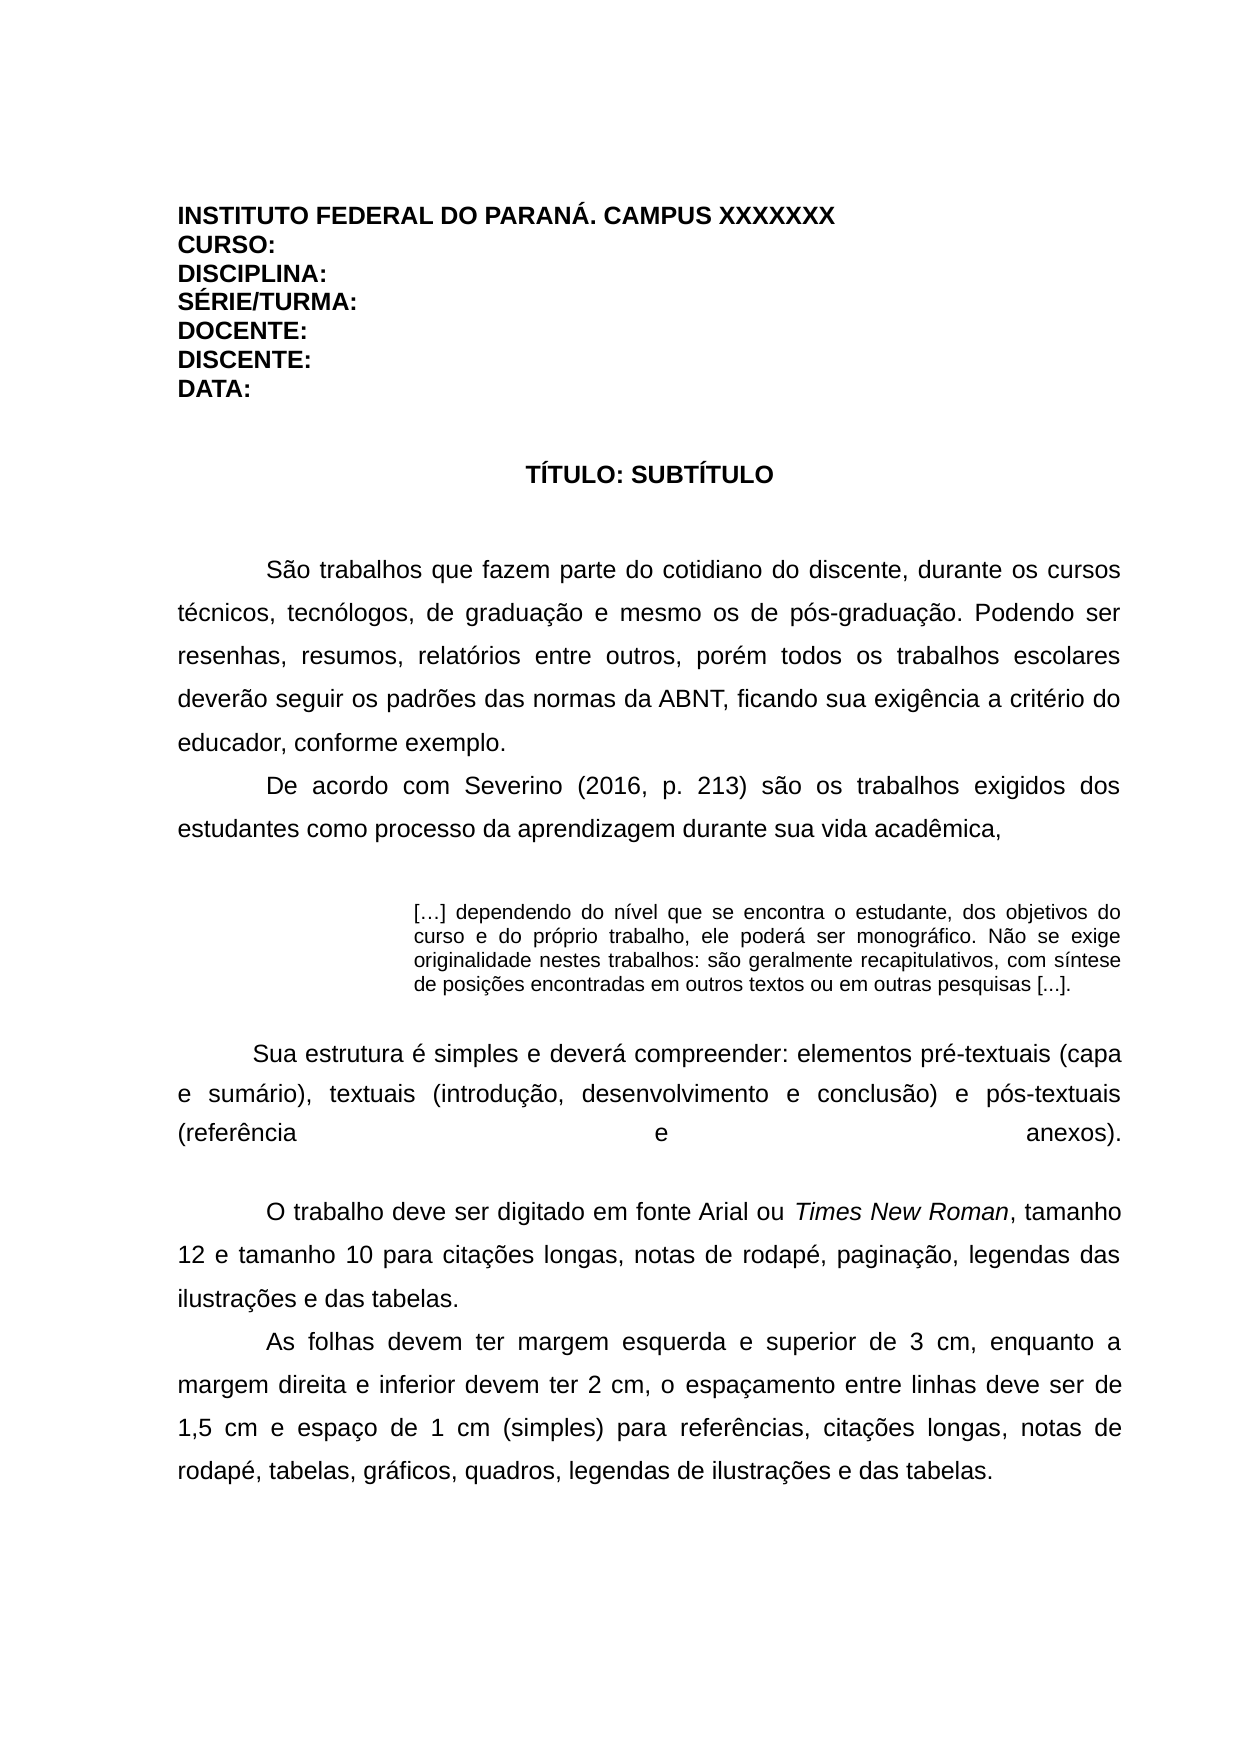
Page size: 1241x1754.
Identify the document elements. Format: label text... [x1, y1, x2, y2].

text DATA: [177, 374, 1122, 402]
text Sua estrutura é simples e deverá compreender: elementos pré-textuais (capa e sumário), textuais (introdução, desenvolvimento e conclusão) e pós-textuais (referência e anexos). [177, 1039, 1122, 1187]
text As folhas devem ter margem esquerda e superior de 3 cm, enquanto a margem direita e inferior devem ter 2 cm, o espaçamento entre linhas deve ser de 1,5 cm e espaço de 1 cm (simples) para referências, citações longas, notas de rodapé, tabelas, gráficos, quadros, legendas de ilustrações e das tabelas. [177, 1327, 1122, 1485]
text O trabalho deve ser digitado em fonte Arial ou Times New Roman, tamanho 12 e tamanho 10 para citações longas, notas de rodapé, paginação, legendas das ilustrações e das tabelas. [177, 1197, 1122, 1312]
text CURSO: [177, 230, 1122, 259]
text […] dependendo do nível que se encontra o estudante, dos objetivos do curso e do próprio trabalho, ele poderá ser monográfico. Não se exige originalidade nestes trabalhos: são geralmente recapitulativos, com síntese de posições encontradas em outros textos ou em outras pesquisas [...]. [413, 900, 1122, 996]
text São trabalhos que fazem parte do cotidiano do discente, durante os cursos técnicos, tecnólogos, de graduação e mesmo os de pós-graduação. Podendo ser resenhas, resumos, relatórios entre outros, porém todos os trabalhos escolares deverão seguir os padrões das normas da ABNT, ficando sua exigência a critério do educador, conforme exemplo. [177, 555, 1122, 756]
text TÍTULO: SUBTÍTULO [177, 460, 1122, 489]
text DISCENTE: [177, 345, 1122, 374]
text DISCIPLINA: [177, 259, 1122, 287]
text SÉRIE/TURMA: [177, 287, 1122, 316]
text De acordo com Severino (2016, p. 213) são os trabalhos exigidos dos estudantes como processo da aprendizagem durante sua vida acadêmica, [177, 771, 1122, 843]
text DOCENTE: [177, 316, 1122, 345]
text INSTITUTO FEDERAL DO PARANÁ. CAMPUS XXXXXXX [177, 201, 1122, 230]
